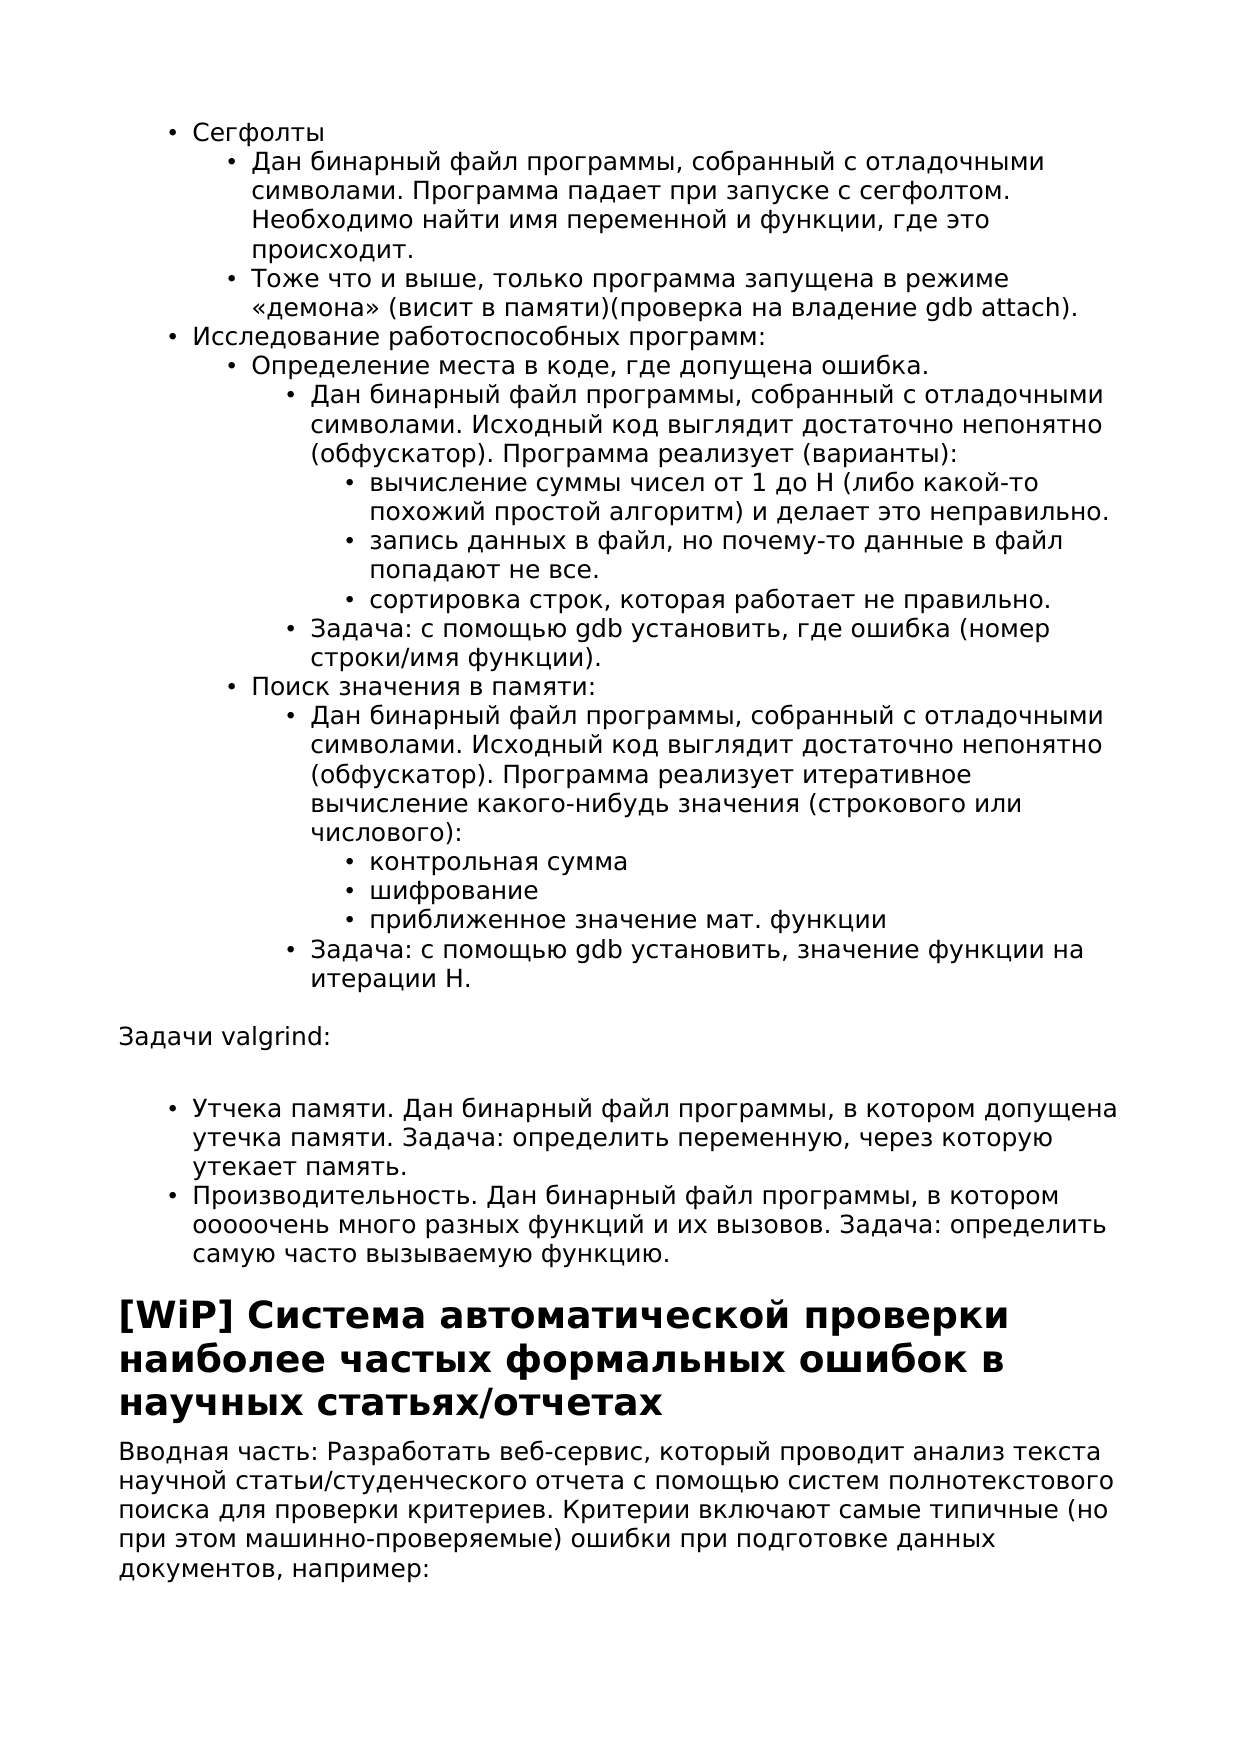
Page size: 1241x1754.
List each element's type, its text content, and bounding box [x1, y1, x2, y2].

text Задачи valgrind: [118, 1023, 1122, 1052]
list вычисление суммы чисел от 1 до Н (либо какой-то похожий простой алгоритм) и делает это неправильно. [354, 468, 1122, 526]
list контрольная сумма [354, 847, 1122, 876]
list Утчека памяти. Дан бинарный файл программы, в котором допущена утечка памяти. Задача: определить переменную, через которую утекает память. [177, 1094, 1122, 1181]
list Поиск значения в памяти: [236, 672, 1122, 701]
list Задача: с помощью gdb установить, где ошибка (номер строки/имя функции). [295, 614, 1122, 672]
subtitle [WiP] Система автоматической проверки наиболее частых формальных ошибок в научных статьях/отчетах [118, 1294, 1122, 1425]
list Исследование работоспособных программ: [177, 322, 1122, 351]
list сортировка строк, которая работает не правильно. [354, 585, 1122, 614]
list Дан бинарный файл программы, собранный с отладочными символами. Программа падает при запуске с сегфолтом. Необходимо найти имя переменной и функции, где это происходит. [236, 147, 1122, 264]
list Тоже что и выше, только программа запущена в режиме «демона» (висит в памяти)(проверка на владение gdb attach). [236, 264, 1122, 322]
list запись данных в файл, но почему-то данные в файл попадают не все. [354, 526, 1122, 585]
list Определение места в коде, где допущена ошибка. [236, 351, 1122, 381]
text Вводная часть: Разработать веб-сервис, который проводит анализ текста научной статьи/студенческого отчета с помощью систем полнотекстового поиска для проверки критериев. Критерии включают самые типичные (но при этом машинно-проверяемые) ошибки при подготовке данных документов, например: [118, 1437, 1122, 1583]
list Дан бинарный файл программы, собранный с отладочными символами. Исходный код выглядит достаточно непонятно (обфускатор). Программа реализует итеративное вычисление какого-нибудь значения (строкового или числового): [295, 701, 1122, 847]
list Дан бинарный файл программы, собранный с отладочными символами. Исходный код выглядит достаточно непонятно (обфускатор). Программа реализует (варианты): [295, 381, 1122, 468]
list Сегфолты [177, 118, 1122, 147]
list Производительность. Дан бинарный файл программы, в котором ооооочень много разных функций и их вызовов. Задача: определить самую часто вызываемую функцию. [177, 1181, 1122, 1269]
list Задача: с помощью gdb установить, значение функции на итерации Н. [295, 935, 1122, 993]
list шифрование [354, 876, 1122, 906]
list приближенное значение мат. функции [354, 906, 1122, 935]
